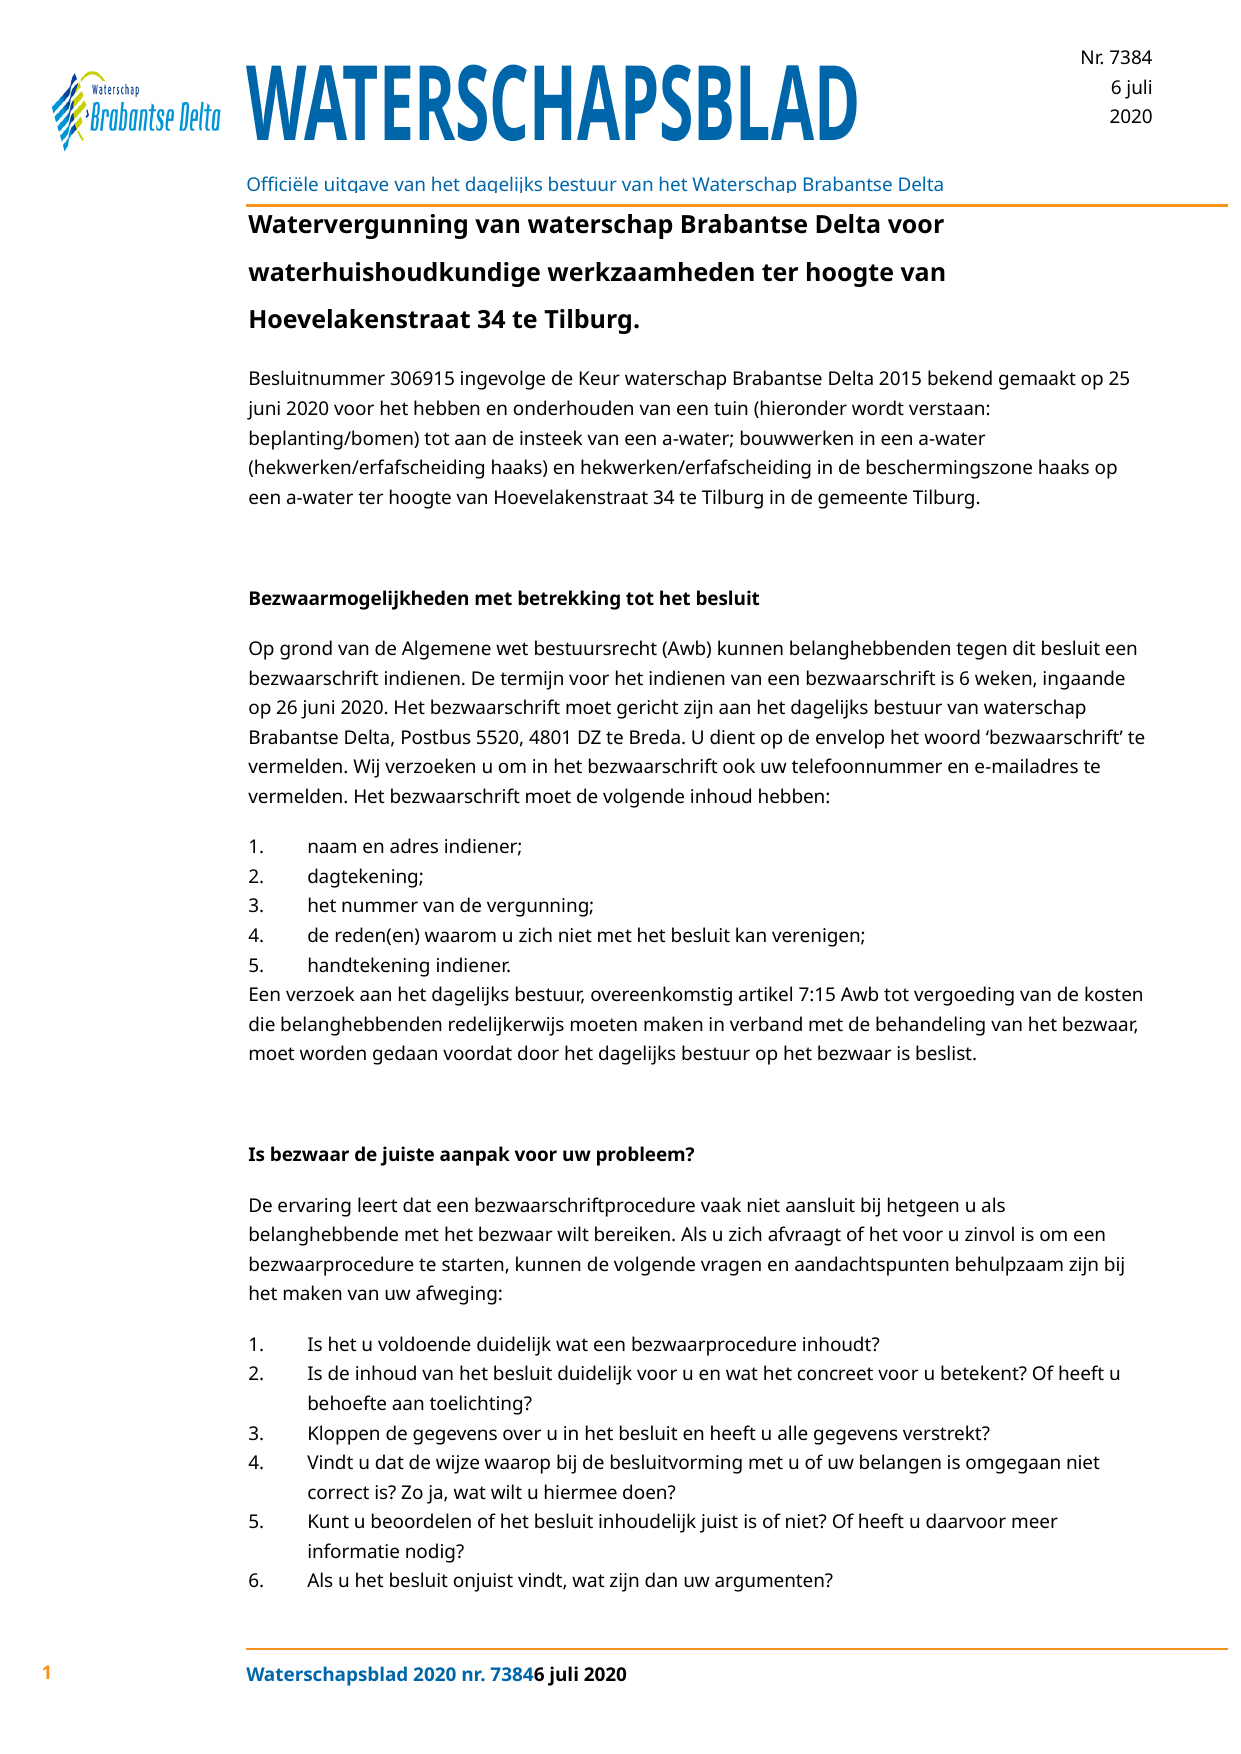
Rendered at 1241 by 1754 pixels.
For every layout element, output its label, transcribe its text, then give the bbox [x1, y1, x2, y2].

list handtekening indiener. [248, 952, 1152, 977]
list Vindt u dat de wijze waarop bij de besluitvorming met u of uw belangen is omgegaan niet correct is? Zo ja, wat wilt u hiermee doen? [248, 1449, 1152, 1504]
list Als u het besluit onjuist vindt, wat zijn dan uw argumenten? [248, 1568, 1152, 1593]
list Kunt u beoordelen of het besluit inhoudelijk juist is of niet? Of heeft u daarvoor meer informatie nodig? [248, 1508, 1152, 1564]
list dagtekening; [248, 863, 1152, 889]
list Is de inhoud van het besluit duidelijk voor u en wat het concreet voor u betekent? Of heeft u behoefte aan toelichting? [248, 1361, 1152, 1416]
list de reden(en) waarom u zich niet met het besluit kan verenigen; [248, 922, 1152, 948]
text Besluitnummer 306915 ingevolge de Keur waterschap Brabantse Delta 2015 bekend gemaakt op 25 juni 2020 voor het hebben en onderhouden van een tuin (hieronder wordt verstaan: beplanting/bomen) tot aan de insteek van een a-water; bouwwerken in een a-water (hekwerken/erfafscheiding haaks) en hekwerken/erfafscheiding in de beschermingszone haaks op een a-water ter hoogte van Hoevelakenstraat 34 te Tilburg in de gemeente Tilburg. [248, 366, 1152, 509]
list Kloppen de gegevens over u in het besluit en heeft u alle gegevens verstrekt? [248, 1420, 1152, 1445]
text Een verzoek aan het dagelijks bestuur, overeenkomstig artikel 7:15 Awb tot vergoeding van de kosten die belanghebbenden redelijkerwijs moeten maken in verband met de behandeling van het bezwaar, moet worden gedaan voordat door het dagelijks bestuur op het bezwaar is beslist. [248, 981, 1152, 1066]
text Bezwaarmogelijkheden met betrekking tot het besluit [248, 585, 1152, 610]
text Watervergunning van waterschap Brabantse Delta voor waterhuishoudkundige werkzaamheden ter hoogte van Hoevelakenstraat 34 te Tilburg. [248, 207, 1152, 336]
text Is bezwaar de juiste aanpak voor uw probleem? [248, 1141, 1152, 1167]
list naam en adres indiener; [248, 833, 1152, 859]
picture [41, 47, 231, 172]
list Is het u voldoende duidelijk wat een bezwaarprocedure inhoudt? [248, 1331, 1152, 1357]
text Op grond van de Algemene wet bestuursrecht (Awb) kunnen belanghebbenden tegen dit besluit een bezwaarschrift indienen. De termijn voor het indienen van een bezwaarschrift is 6 weken, ingaande op 26 juni 2020. Het bezwaarschrift moet gericht zijn aan het dagelijks bestuur van waterschap Brabantse Delta, Postbus 5520, 4801 DZ te Breda. U dient op de envelop het woord ‘bezwaarschrift’ te vermelden. Wij verzoeken u om in het bezwaarschrift ook uw telefoonnummer en e‑mailadres te vermelden. Het bezwaarschrift moet de volgende inhoud hebben: [248, 635, 1152, 809]
text De ervaring leert dat een bezwaarschriftprocedure vaak niet aansluit bij hetgeen u als belanghebbende met het bezwaar wilt bereiken. Als u zich afvraagt of het voor u zinvol is om een bezwaarprocedure te starten, kunnen de volgende vragen en aandachtspunten behulpzaam zijn bij het maken van uw afweging: [248, 1192, 1152, 1306]
list het nummer van de vergunning; [248, 893, 1152, 918]
